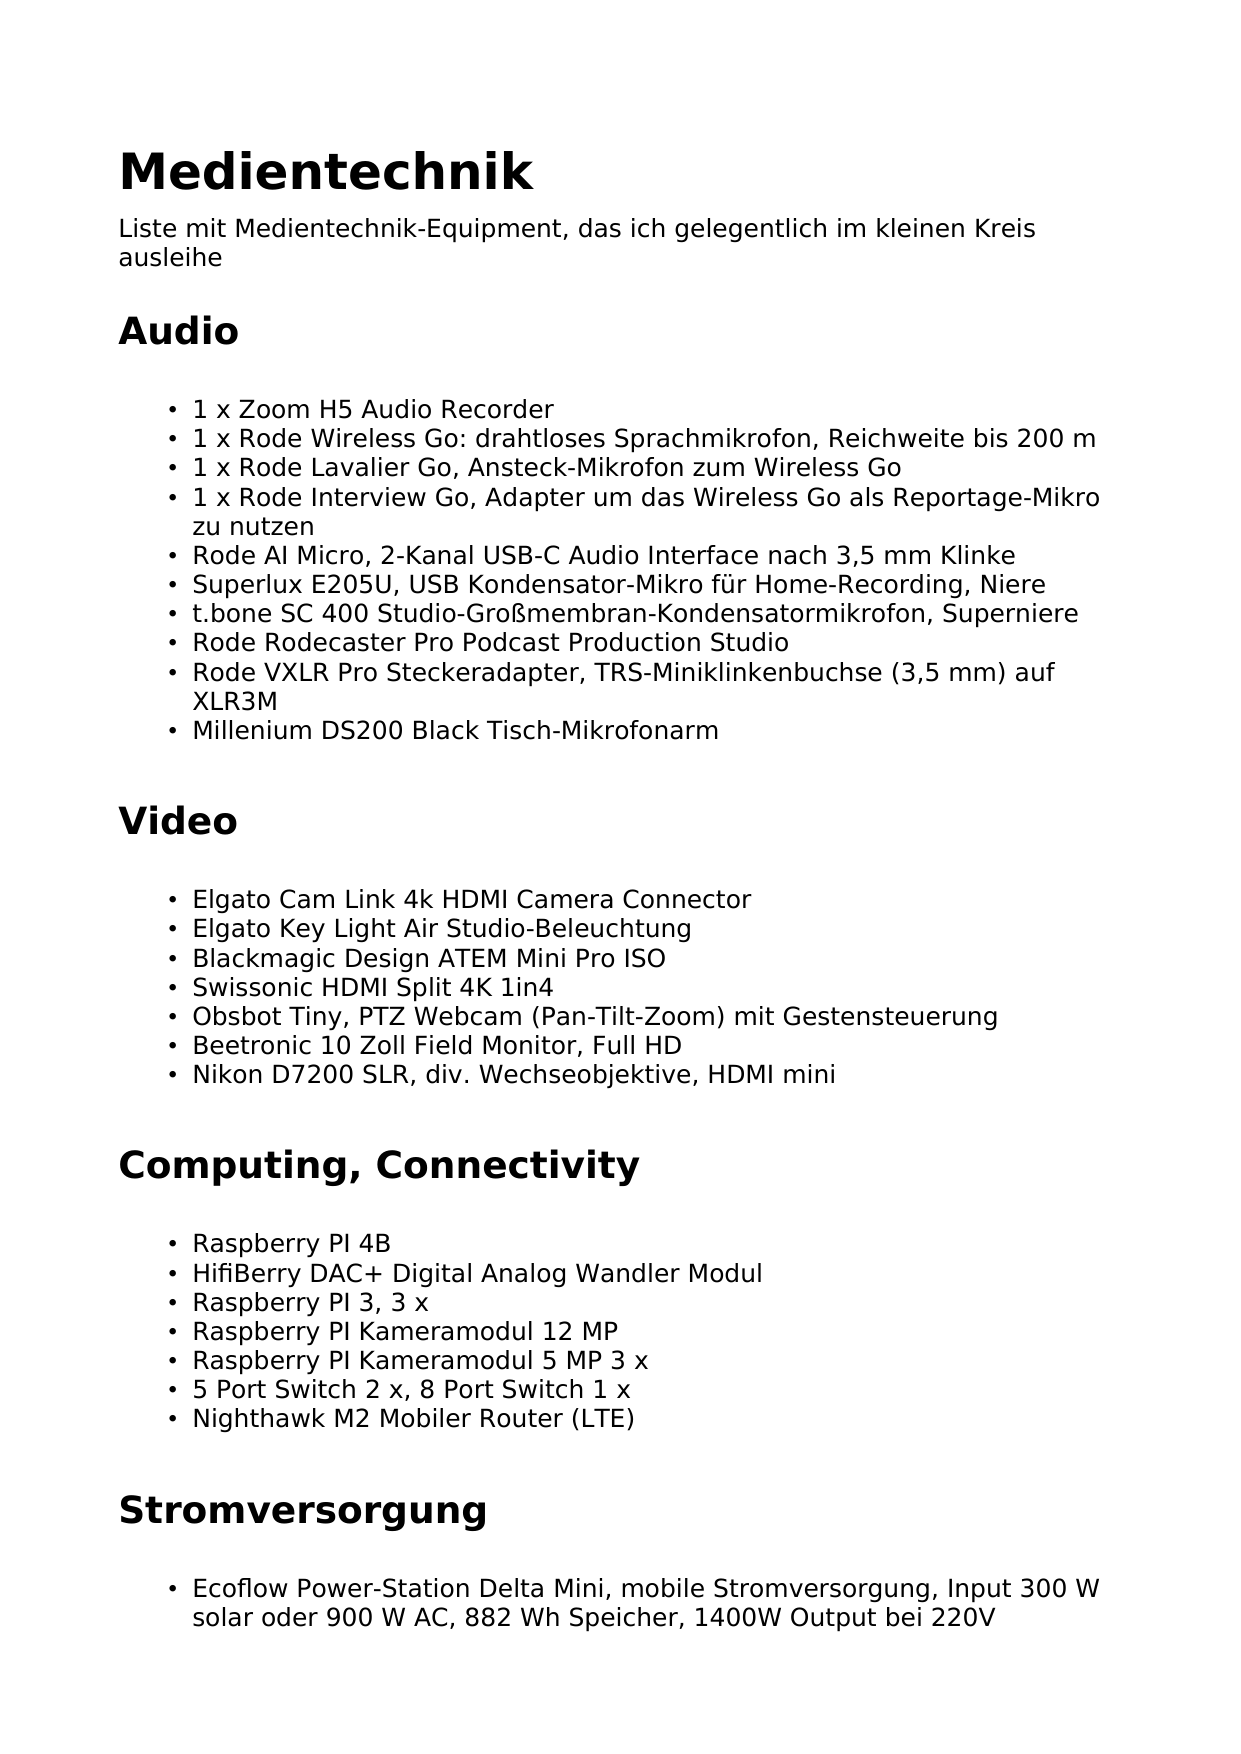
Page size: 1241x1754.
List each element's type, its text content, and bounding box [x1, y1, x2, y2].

subtitle Stromversorgung [118, 1488, 1122, 1532]
list Elgato Key Light Air Studio-Beleuchtung [177, 914, 1122, 944]
list Nighthawk M2 Mobiler Router (LTE) [177, 1405, 1122, 1434]
list Superlux E205U, USB Kondensator-Mikro für Home-Recording, Niere [177, 570, 1122, 599]
list Obsbot Tiny, PTZ Webcam (Pan-Tilt-Zoom) mit Gestensteuerung [177, 1002, 1122, 1031]
list 1 x Rode Wireless Go: drahtloses Sprachmikrofon, Reichweite bis 200 m [177, 424, 1122, 454]
list Rode AI Micro, 2-Kanal USB-C Audio Interface nach 3,5 mm Klinke [177, 541, 1122, 570]
list Raspberry PI Kameramodul 12 MP [177, 1317, 1122, 1346]
list Beetronic 10 Zoll Field Monitor, Full HD [177, 1031, 1122, 1060]
subtitle Medientechnik [118, 143, 1122, 201]
list Blackmagic Design ATEM Mini Pro ISO [177, 944, 1122, 973]
list Rode Rodecaster Pro Podcast Production Studio [177, 629, 1122, 658]
list 1 x Zoom H5 Audio Recorder [177, 395, 1122, 424]
list Raspberry PI Kameramodul 5 MP 3 x [177, 1346, 1122, 1376]
list Raspberry PI 4B [177, 1230, 1122, 1259]
list Ecoflow Power-Station Delta Mini, mobile Stromversorgung, Input 300 W solar oder 900 W AC, 882 Wh Speicher, 1400W Output bei 220V [177, 1574, 1122, 1632]
list 1 x Rode Lavalier Go, Ansteck-Mikrofon zum Wireless Go [177, 454, 1122, 483]
list HifiBerry DAC+ Digital Analog Wandler Modul [177, 1259, 1122, 1288]
list Swissonic HDMI Split 4K 1in4 [177, 973, 1122, 1002]
list Rode VXLR Pro Steckeradapter, TRS-Miniklinkenbuchse (3,5 mm) auf XLR3M [177, 658, 1122, 716]
subtitle Video [118, 800, 1122, 843]
text Liste mit Medientechnik-Equipment, das ich gelegentlich im kleinen Kreis ausleihe [118, 214, 1122, 272]
list Elgato Cam Link 4k HDMI Camera Connector [177, 885, 1122, 914]
list 5 Port Switch 2 x, 8 Port Switch 1 x [177, 1376, 1122, 1405]
list t.bone SC 400 Studio-Großmembran-Kondensatormikrofon, Superniere [177, 599, 1122, 629]
list Raspberry PI 3, 3 x [177, 1288, 1122, 1317]
subtitle Computing, Connectivity [118, 1144, 1122, 1188]
list 1 x Rode Interview Go, Adapter um das Wireless Go als Reportage-Mikro zu nutzen [177, 483, 1122, 541]
list Nikon D7200 SLR, div. Wechseobjektive, HDMI mini [177, 1060, 1122, 1089]
list Millenium DS200 Black Tisch-Mikrofonarm [177, 716, 1122, 745]
subtitle Audio [118, 310, 1122, 353]
